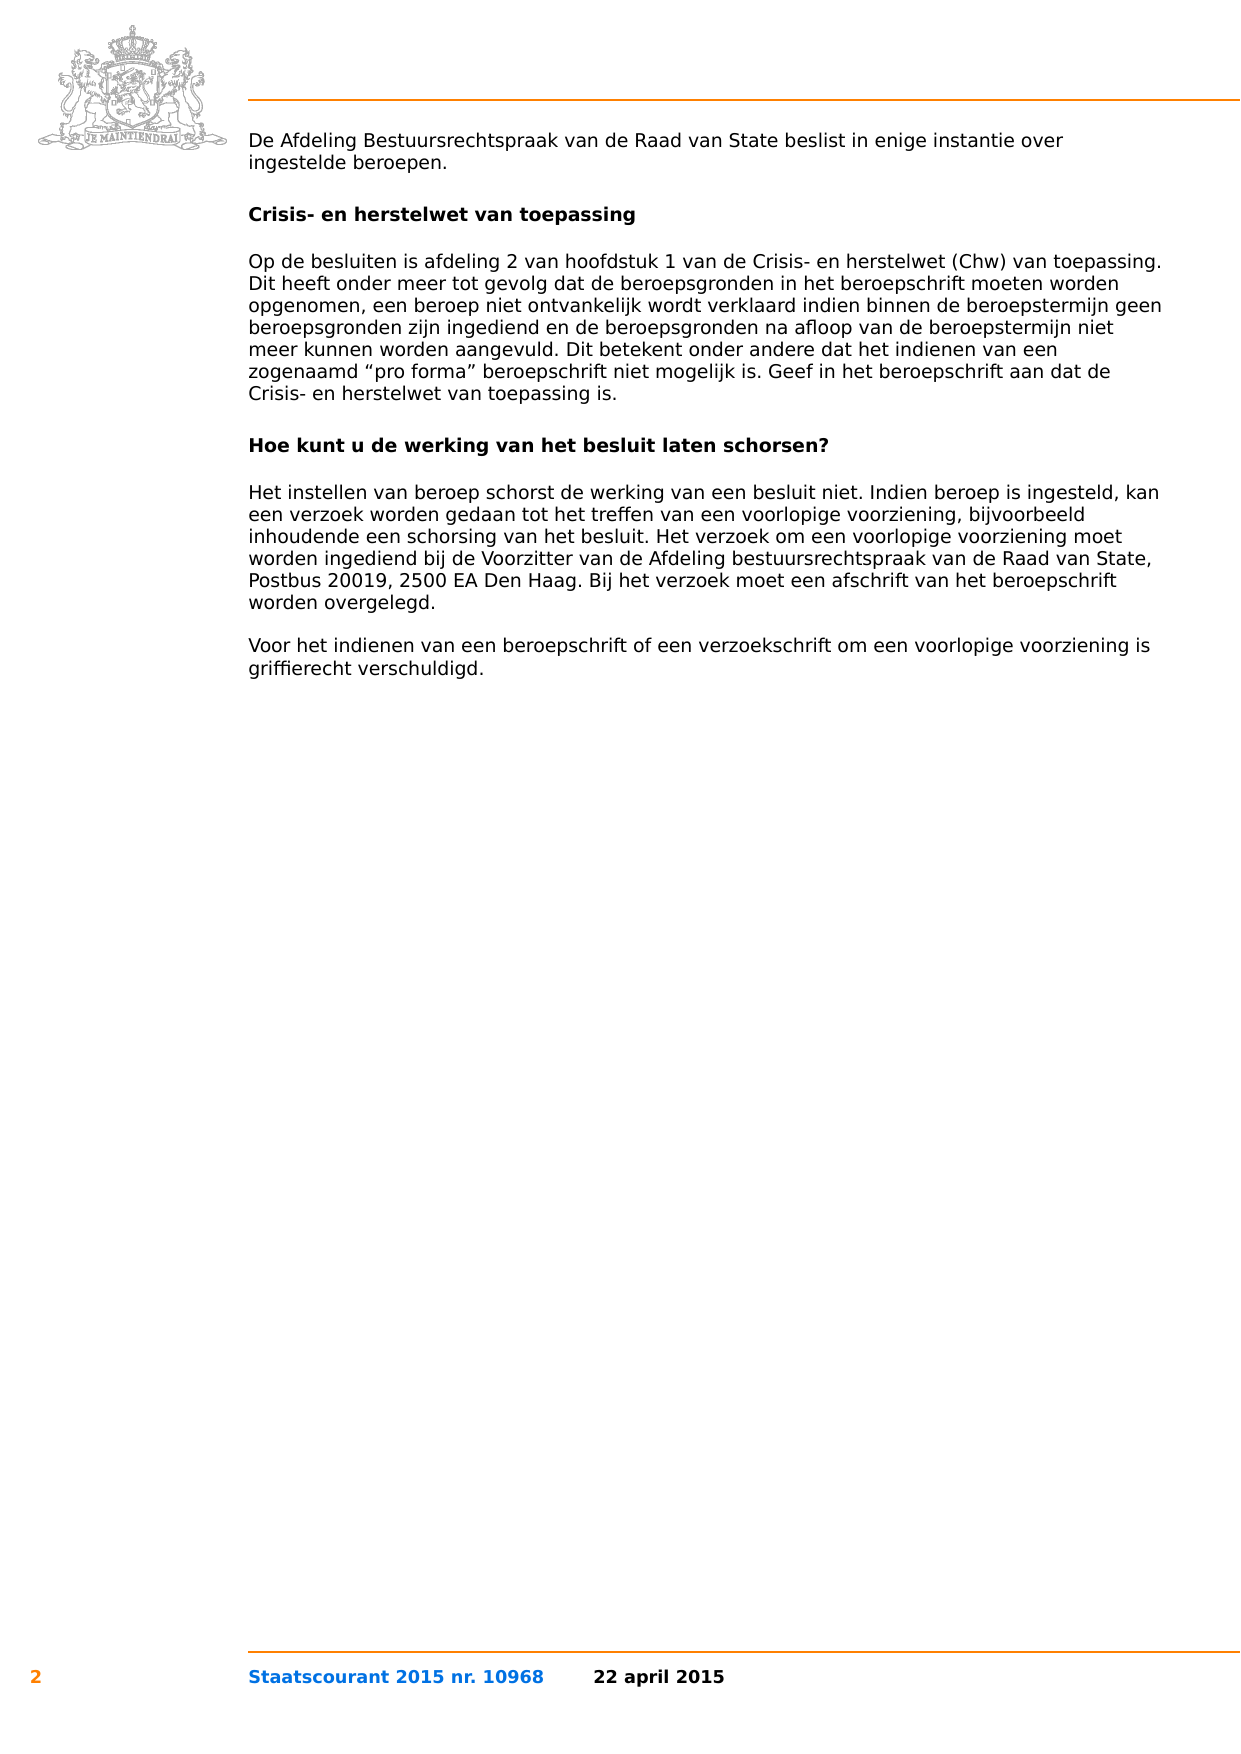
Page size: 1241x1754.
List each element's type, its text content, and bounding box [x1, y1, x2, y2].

picture [38, 25, 227, 150]
text Op de besluiten is afdeling 2 van hoofdstuk 1 van de Crisis- en herstelwet (Chw) van toepassing. Dit heeft onder meer tot gevolg dat de beroepsgronden in het beroepschrift moeten worden opgenomen, een beroep niet ontvankelijk wordt verklaard indien binnen de beroepstermijn geen beroepsgronden zijn ingediend en de beroepsgronden na afloop van de beroepstermijn niet meer kunnen worden aangevuld. Dit betekent onder andere dat het indienen van een zogenaamd “pro forma” beroepschrift niet mogelijk is. Geef in het beroepschrift aan dat de Crisis- en herstelwet van toepassing is. [248, 251, 1163, 405]
text De Afdeling Bestuursrechtspraak van de Raad van State beslist in enige instantie over ingestelde beroepen. [248, 130, 1163, 174]
subtitle Crisis- en herstelwet van toepassing [248, 204, 1163, 226]
text Voor het indienen van een beroepschrift of een verzoekschrift om een voorlopige voorziening is griffierecht verschuldigd. [248, 635, 1163, 679]
subtitle Hoe kunt u de werking van het besluit laten schorsen? [248, 435, 1163, 457]
text Het instellen van beroep schorst de werking van een besluit niet. Indien beroep is ingesteld, kan een verzoek worden gedaan tot het treffen van een voorlopige voorziening, bijvoorbeeld inhoudende een schorsing van het besluit. Het verzoek om een voorlopige voorziening moet worden ingediend bij de Voorzitter van de Afdeling bestuursrechtspraak van de Raad van State, Postbus 20019, 2500 EA Den Haag. Bij het verzoek moet een afschrift van het beroepschrift worden overgelegd. [248, 482, 1163, 613]
